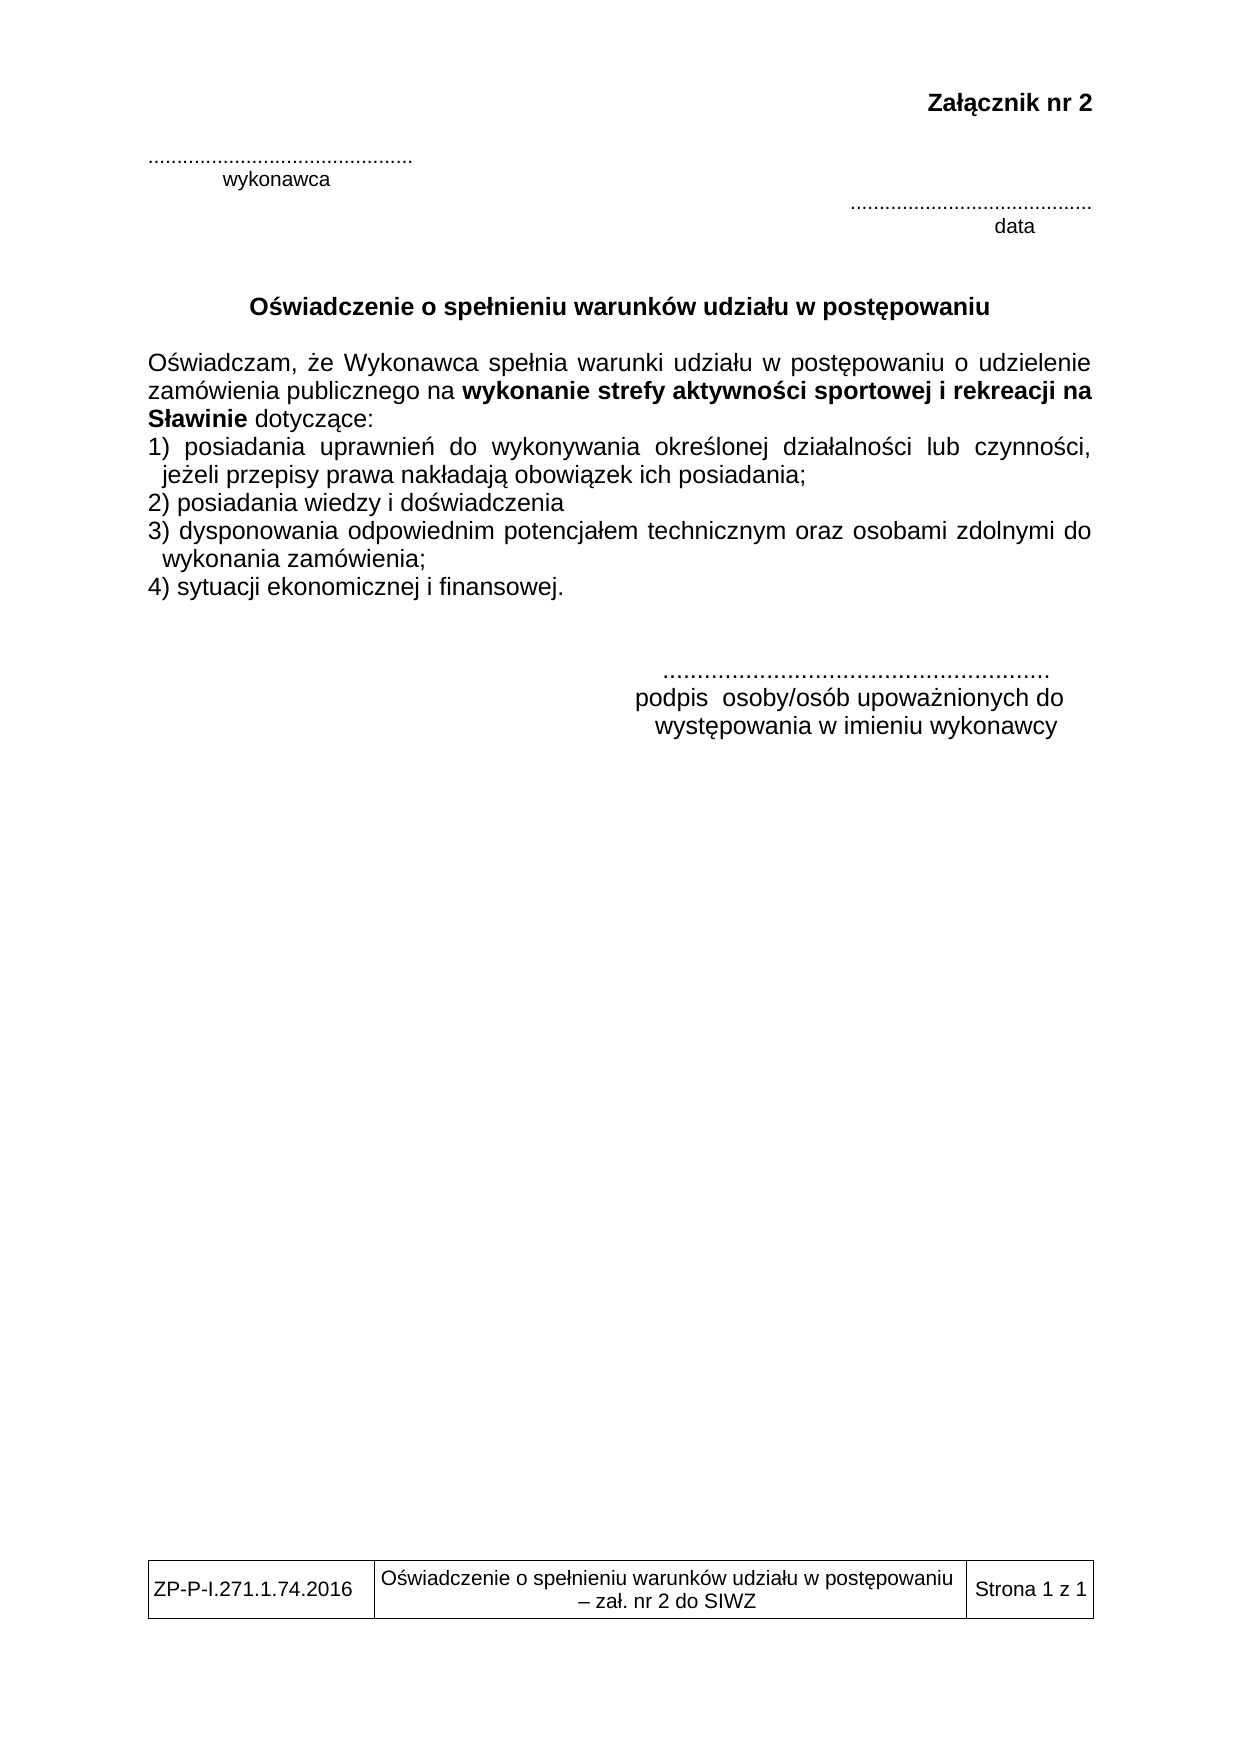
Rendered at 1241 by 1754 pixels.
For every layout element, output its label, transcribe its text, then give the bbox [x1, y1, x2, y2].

text wykonawca [148, 168, 1093, 191]
text 4) sytuacji ekonomicznej i finansowej. [148, 572, 1093, 600]
text Oświadczenie o spełnieniu warunków udziału w postępowaniu [148, 293, 1093, 321]
text Oświadczam, że Wykonawca spełnia warunki udziału w postępowaniu o udzielenie zamówienia publicznego na wykonanie strefy aktywności sportowej i rekreacji na Sławinie dotyczące: [148, 349, 1093, 433]
text .......................................... [148, 191, 1093, 214]
text 2) posiadania wiedzy i doświadczenia [148, 489, 1093, 517]
text 3) dysponowania odpowiednim potencjałem technicznym oraz osobami zdolnymi do wykonania zamówienia; [148, 517, 1093, 572]
text występowania w imieniu wykonawcy [620, 712, 1093, 740]
subtitle Załącznik nr 2 [148, 89, 1093, 117]
text 1) posiadania uprawnień do wykonywania określonej działalności lub czynności, jeżeli przepisy prawa nakładają obowiązek ich posiadania; [148, 433, 1093, 489]
text ........................................................ [620, 656, 1093, 684]
text .............................................. [148, 144, 1093, 168]
text podpis osoby/osób upoważnionych do [620, 684, 1093, 712]
text data [148, 214, 1093, 237]
